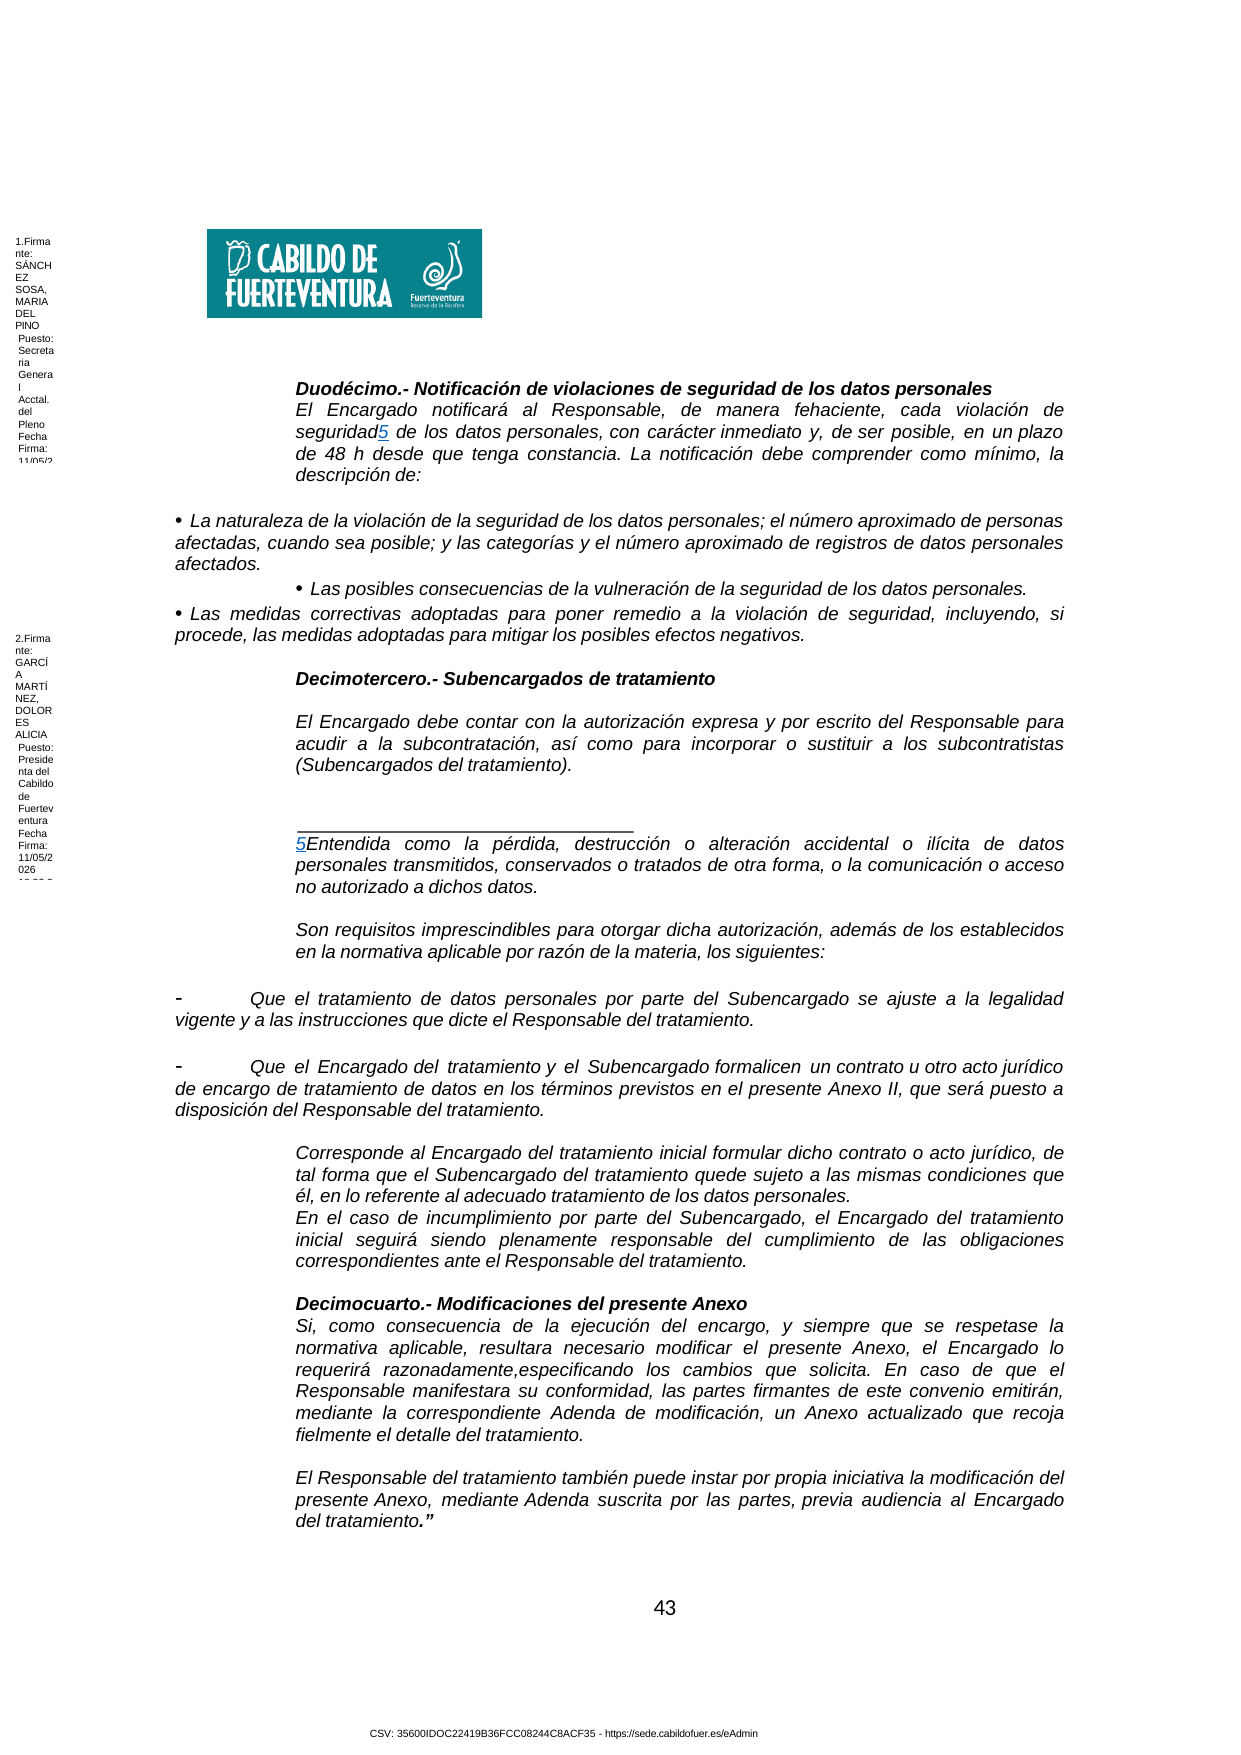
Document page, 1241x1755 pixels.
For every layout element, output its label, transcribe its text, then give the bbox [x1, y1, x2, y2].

text 5Entendida como la pérdida, destrucción o alteración accidental o ilícita de datos personales transmitidos, conservados o tratados de otra forma, o la comunicación o acceso no autorizado a dichos datos. [295, 826, 1064, 898]
text 1.Firmante: SÁNCHEZ SOSA,MARIA DEL PINO [15, 236, 54, 332]
text El Encargado debe contar con la autorización expresa y por escrito del Responsable para acudir a la subcontratación, así como para incorporar o sustituir a los subcontratistas (Subencargados del tratamiento). [295, 711, 1064, 776]
list Que el tratamiento de datos personales por parte del Subencargado se ajuste a la legalidad vigente y a las instrucciones que dicte el Responsable del tratamiento. [175, 985, 1064, 1031]
text Puesto: Presidenta del Cabildo de Fuerteventura Fecha Firma: 11/05/2026 10:33:37 [18, 741, 54, 879]
text El Responsable del tratamiento también puede instar por propia iniciativa la modificación del presente Anexo, mediante Adenda suscrita por las partes, previa audiencia al Encargado del tratamiento.” [295, 1467, 1064, 1532]
subtitle Decimotercero.- Subencargados de tratamiento [295, 667, 1145, 689]
subtitle Duodécimo.- Notificación de violaciones de seguridad de los datos personales [295, 377, 1145, 399]
text Puesto: Secretaria General Acctal. del Pleno Fecha Firma: 11/05/2026 10:22:25 [18, 332, 54, 463]
list Que el Encargado del tratamiento y el Subencargado formalicen un contrato u otro acto jurídico de encargo de tratamiento de datos en los términos previstos en el presente Anexo II, que será puesto a disposición del Responsable del tratamiento. [175, 1053, 1064, 1120]
text Corresponde al Encargado del tratamiento inicial formular dicho contrato o acto jurídico, de tal forma que el Subencargado del tratamiento quede sujeto a las mismas condiciones que él, en lo referente al adecuado tratamiento de los datos personales. [295, 1142, 1064, 1207]
text Son requisitos imprescindibles para otorgar dicha autorización, además de los establecidos en la normativa aplicable por razón de la materia, los siguientes: [295, 919, 1064, 963]
list Las posibles consecuencias de la vulneración de la seguridad de los datos personales. [295, 576, 1145, 600]
list La naturaleza de la violación de la seguridad de los datos personales; el número aproximado de personas afectadas, cuando sea posible; y las categorías y el número aproximado de registros de datos personales afectados. [175, 509, 1064, 575]
text Si, como consecuencia de la ejecución del encargo, y siempre que se respetase la normativa aplicable, resultara necesario modificar el presente Anexo, el Encargado lo requerirá razonadamente,especificando los cambios que solicita. En caso de que el Responsable manifestara su conformidad, las partes firmantes de este convenio emitirán, mediante la correspondiente Adenda de modificación, un Anexo actualizado que recoja fielmente el detalle del tratamiento. [295, 1315, 1064, 1445]
text 2.Firmante: GARCÍA MARTÍNEZ, DOLORES ALICIA [15, 633, 54, 741]
subtitle Decimocuarto.- Modificaciones del presente Anexo [295, 1293, 1145, 1315]
list Las medidas correctivas adoptadas para poner remedio a la violación de seguridad, incluyendo, si procede, las medidas adoptadas para mitigar los posibles efectos negativos. [175, 602, 1064, 646]
text En el caso de incumplimiento por parte del Subencargado, el Encargado del tratamiento inicial seguirá siendo plenamente responsable del cumplimiento de las obligaciones correspondientes ante el Responsable del tratamiento. [295, 1207, 1064, 1272]
subtitle 43 [185, 1593, 1145, 1621]
text El Encargado notificará al Responsable, de manera fehaciente, cada violación de seguridad5 de los datos personales, con carácter inmediato y, de ser posible, en un plazo de 48 h desde que tenga constancia. La notificación debe comprender como mínimo, la descripción de: [295, 399, 1064, 486]
